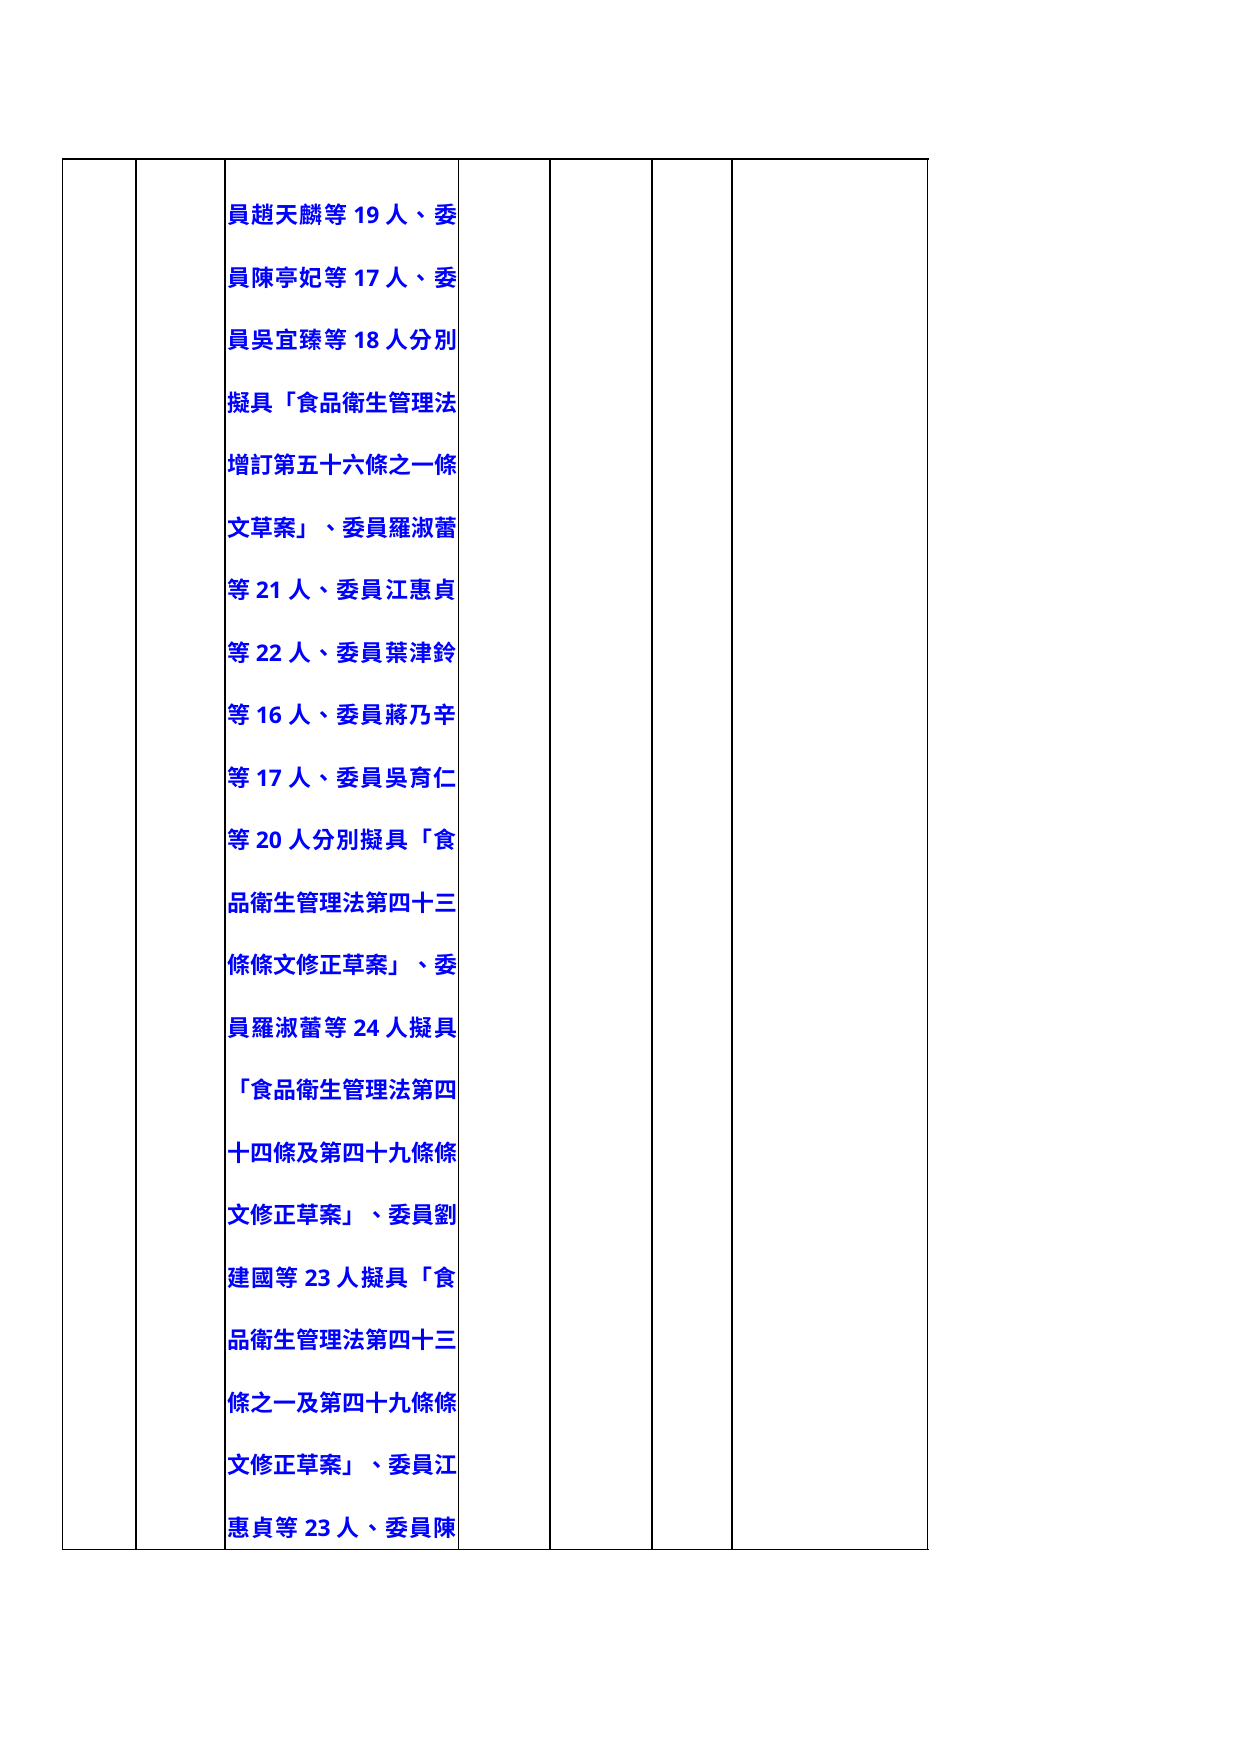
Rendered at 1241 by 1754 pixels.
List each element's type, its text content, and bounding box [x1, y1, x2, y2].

table_cell [63, 160, 135, 1548]
table_cell [551, 160, 651, 1548]
table_cell [137, 160, 224, 1548]
table_cell [459, 160, 549, 1548]
table_cell 員趙天麟等19人、委員陳亭妃等17人、委員吳宜臻等18人分別擬具「食品衛生管理法增訂第五十六條之一條文草案」、委員羅淑蕾等21人、委員江惠貞等22人、委員葉津鈴等16人、委員蔣乃辛等17人、委員吳育仁等20人分別擬具「食品衛生管理法第四十三條條文修正草案」、委員羅淑蕾等24人擬具「食品衛生管理法第四十四條及第四十九條條文修正草案」、委員劉建國等23人擬具「食品衛生管理法第四十三條之一及第四十九條條文修正草案」、委員江惠貞等23人、委員陳 [226, 160, 458, 1548]
table_cell [653, 160, 731, 1548]
table_cell [733, 160, 927, 1548]
